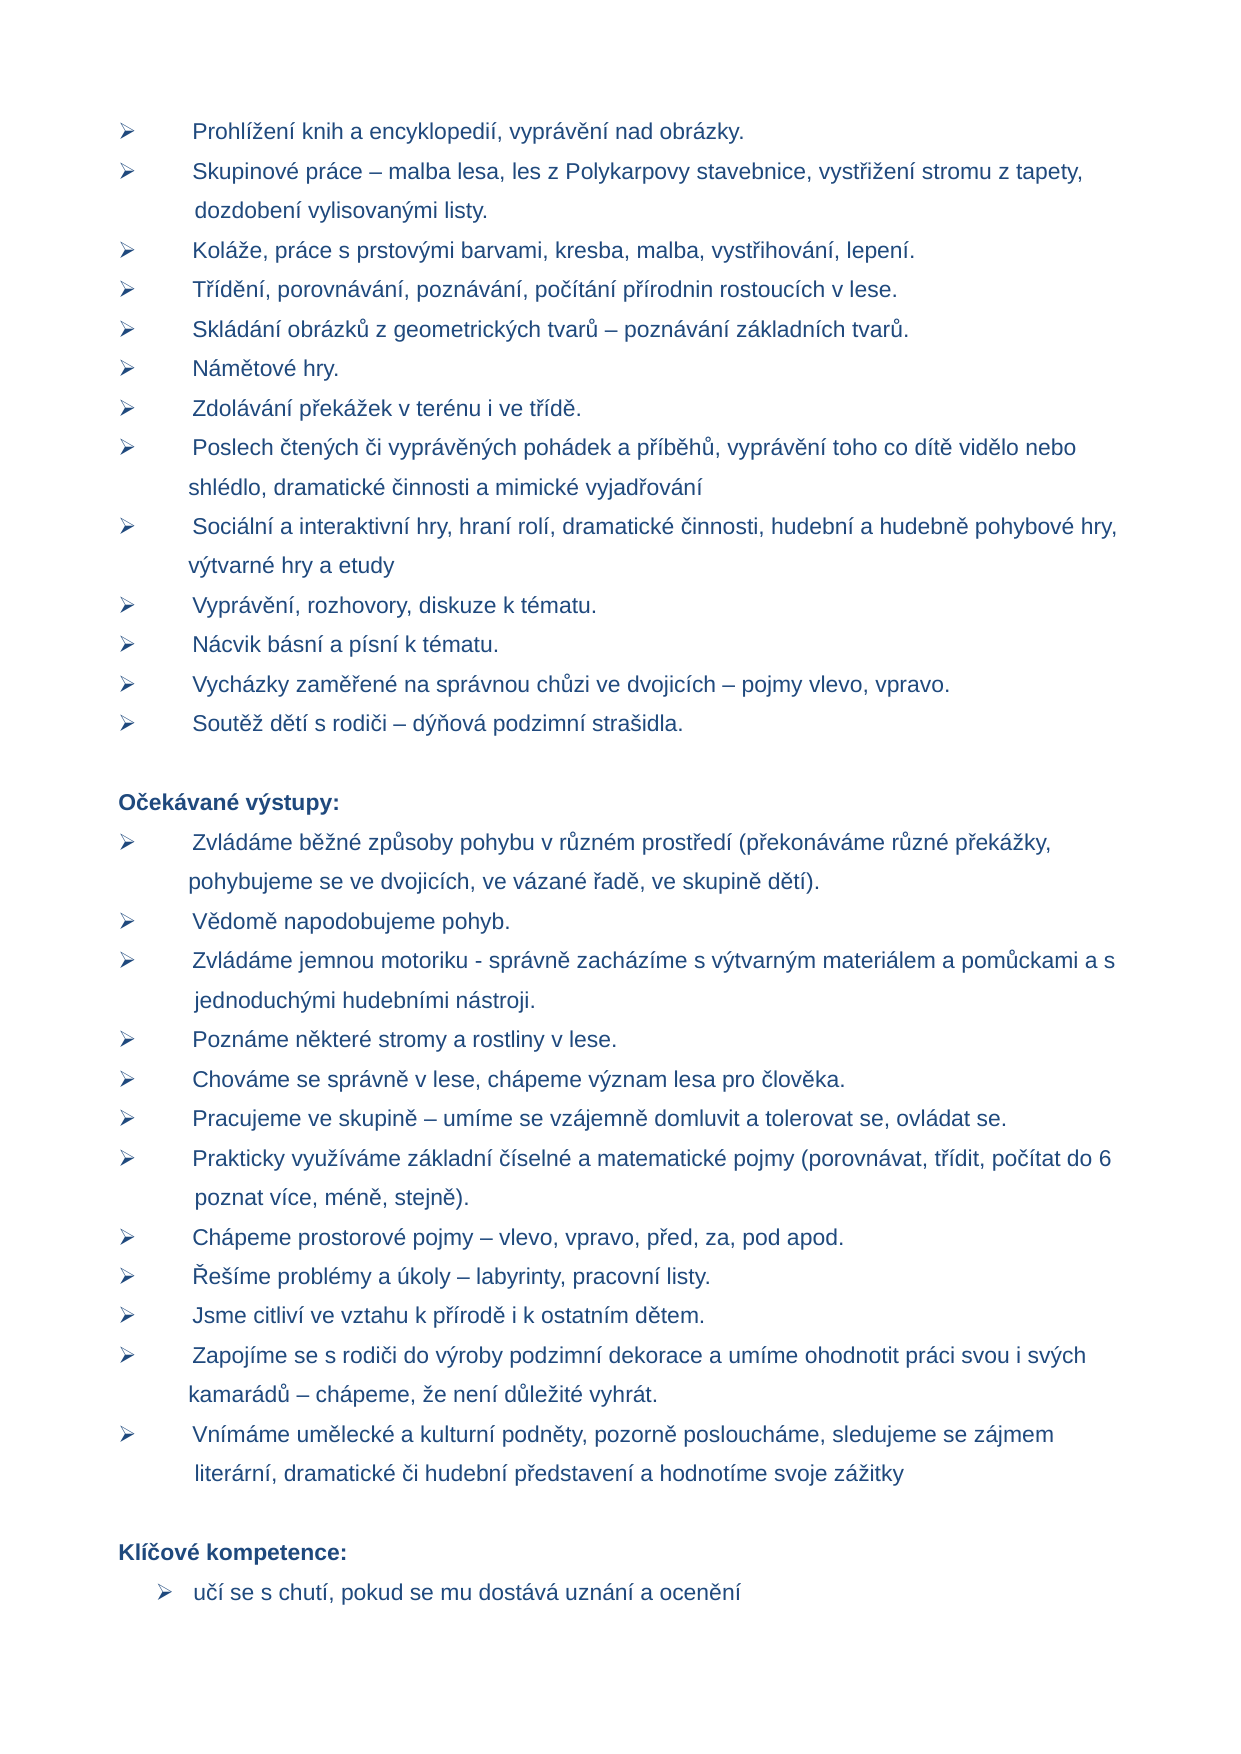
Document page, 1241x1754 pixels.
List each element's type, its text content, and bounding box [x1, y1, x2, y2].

list Zdolávání překážek v terénu i ve třídě. [118, 394, 1122, 421]
list Chováme se správně v lese, chápeme význam lesa pro člověka. [118, 1066, 1122, 1092]
list Jsme citliví ve vztahu k přírodě i k ostatním dětem. [118, 1302, 1122, 1329]
text poznat více, méně, stejně). [118, 1184, 1122, 1210]
list Třídění, porovnávání, poznávání, počítání přírodnin rostoucích v lese. [118, 276, 1122, 302]
list Poslech čtených či vyprávěných pohádek a příběhů, vyprávění toho co dítě vidělo nebo [118, 434, 1122, 460]
list Vyprávění, rozhovory, diskuze k tématu. [118, 592, 1122, 618]
text pohybujeme se ve dvojicích, ve vázané řadě, ve skupině dětí). [118, 868, 1122, 894]
text Očekávané výstupy: [118, 789, 1122, 816]
text výtvarné hry a etudy [118, 552, 1122, 579]
list Chápeme prostorové pojmy – vlevo, vpravo, před, za, pod apod. [118, 1223, 1122, 1250]
list Skupinové práce – malba lesa, les z Polykarpovy stavebnice, vystřižení stromu z tapety, [118, 158, 1122, 184]
list Zvládáme jemnou motoriku - správně zacházíme s výtvarným materiálem a pomůckami a s [118, 947, 1122, 973]
list Prakticky využíváme základní číselné a matematické pojmy (porovnávat, třídit, počítat do 6 [118, 1144, 1122, 1171]
text dozdobení vylisovanými listy. [118, 197, 1122, 223]
list Námětové hry. [118, 355, 1122, 381]
list Poznáme některé stromy a rostliny v lese. [118, 1026, 1122, 1052]
text jednoduchými hudebními nástroji. [118, 987, 1122, 1013]
text kamarádů – chápeme, že není důležité vyhrát. [118, 1381, 1122, 1408]
list Soutěž dětí s rodiči – dýňová podzimní strašidla. [118, 710, 1122, 737]
list Zvládáme běžné způsoby pohybu v různém prostředí (překonáváme různé překážky, [118, 829, 1122, 855]
list Skládání obrázků z geometrických tvarů – poznávání základních tvarů. [118, 316, 1122, 342]
list Sociální a interaktivní hry, hraní rolí, dramatické činnosti, hudební a hudebně pohybové hry, [118, 513, 1122, 539]
list Vědomě napodobujeme pohyb. [118, 908, 1122, 934]
text shlédlo, dramatické činnosti a mimické vyjadřování [118, 473, 1122, 500]
list Koláže, práce s prstovými barvami, kresba, malba, vystřihování, lepení. [118, 237, 1122, 263]
list Vnímáme umělecké a kulturní podněty, pozorně posloucháme, sledujeme se zájmem [118, 1421, 1122, 1447]
text Klíčové kompetence: [118, 1539, 1122, 1566]
list Řešíme problémy a úkoly – labyrinty, pracovní listy. [118, 1263, 1122, 1289]
list Prohlížení knih a encyklopedií, vyprávění nad obrázky. [118, 118, 1122, 144]
list Zapojíme se s rodiči do výroby podzimní dekorace a umíme ohodnotit práci svou i svých [118, 1342, 1122, 1368]
list učí se s chutí, pokud se mu dostává uznání a ocenění [156, 1579, 1122, 1605]
list Nácvik básní a písní k tématu. [118, 631, 1122, 658]
list Pracujeme ve skupině – umíme se vzájemně domluvit a tolerovat se, ovládat se. [118, 1105, 1122, 1131]
list Vycházky zaměřené na správnou chůzi ve dvojicích – pojmy vlevo, vpravo. [118, 671, 1122, 697]
text literární, dramatické či hudební představení a hodnotíme svoje zážitky [118, 1460, 1122, 1487]
